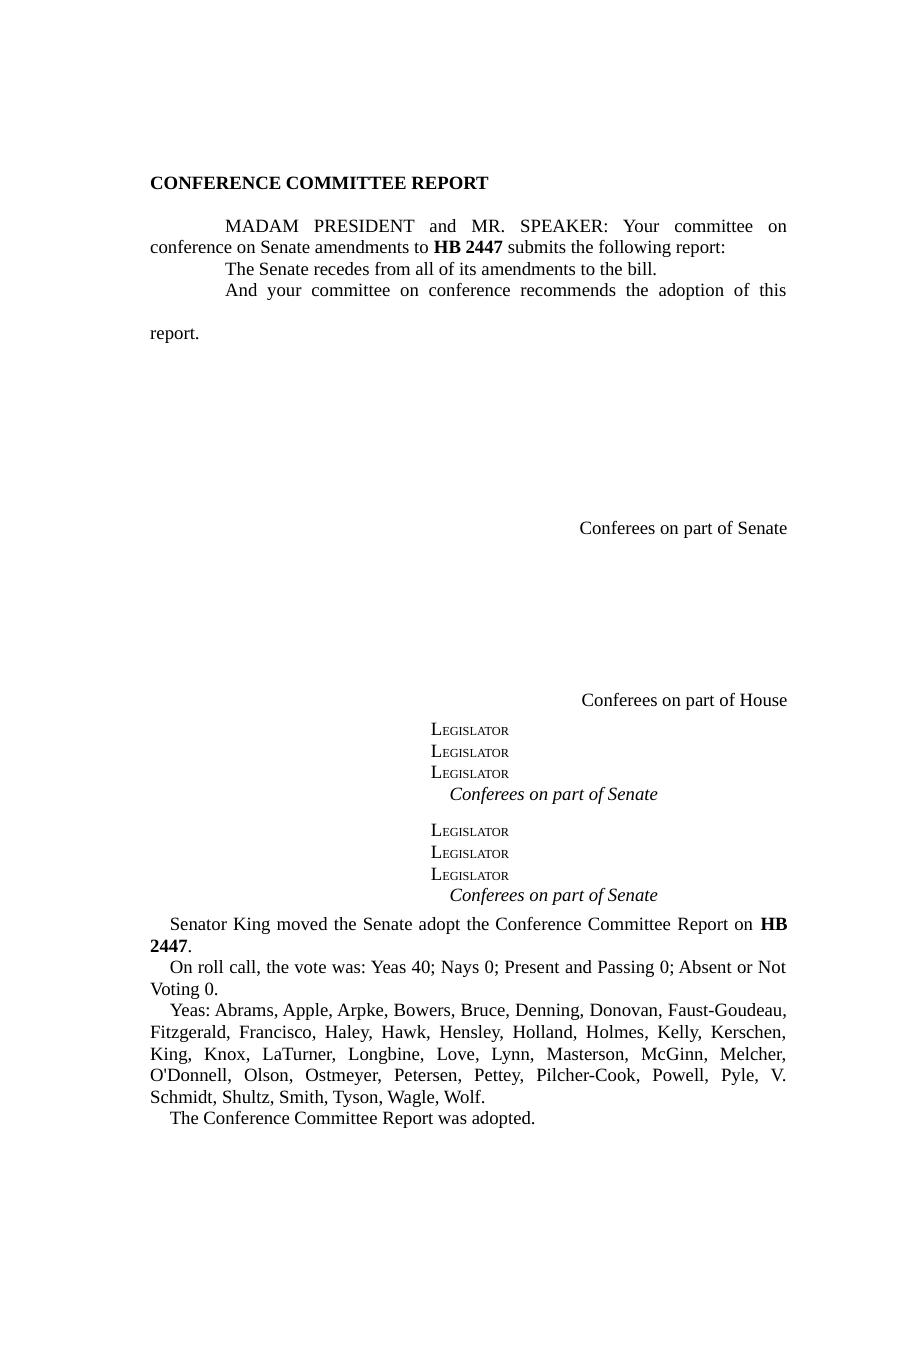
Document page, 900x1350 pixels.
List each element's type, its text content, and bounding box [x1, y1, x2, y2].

text Legislator [150, 718, 787, 740]
text Conferees on part of Senate [150, 884, 787, 906]
text MADAM PRESIDENT and MR. SPEAKER: Your committee on conference on Senate amendments to HB 2447 submits the following report: [150, 215, 787, 258]
text Legislator [150, 841, 787, 862]
text And your committee on conference recommends the adoption of this report. [150, 279, 787, 344]
text Senator King moved the Senate adopt the Conference Committee Report on HB 2447. [150, 913, 787, 956]
text On roll call, the vote was: Yeas 40; Nays 0; Present and Passing 0; Absent or Not Voting 0. [150, 956, 787, 999]
text Legislator [150, 819, 787, 841]
text Conferees on part of Senate [150, 783, 787, 804]
text Conferees on part of Senate [150, 517, 787, 538]
text The Senate recedes from all of its amendments to the bill. [150, 258, 787, 279]
text Conferees on part of House [150, 689, 787, 711]
text CONFERENCE COMMITTEE REPORT [150, 172, 787, 193]
text Yeas: Abrams, Apple, Arpke, Bowers, Bruce, Denning, Donovan, Faust-Goudeau, Fitzgerald, Francisco, Haley, Hawk, Hensley, Holland, Holmes, Kelly, Kerschen, King, Knox, LaTurner, Longbine, Love, Lynn, Masterson, McGinn, Melcher, O'Donnell, Olson, Ostmeyer, Petersen, Pettey, Pilcher-Cook, Powell, Pyle, V. Schmidt, Shultz, Smith, Tyson, Wagle, Wolf. [150, 999, 787, 1107]
text Legislator [150, 862, 787, 884]
text The Conference Committee Report was adopted. [150, 1107, 787, 1129]
text Legislator [150, 761, 787, 783]
text Legislator [150, 740, 787, 761]
